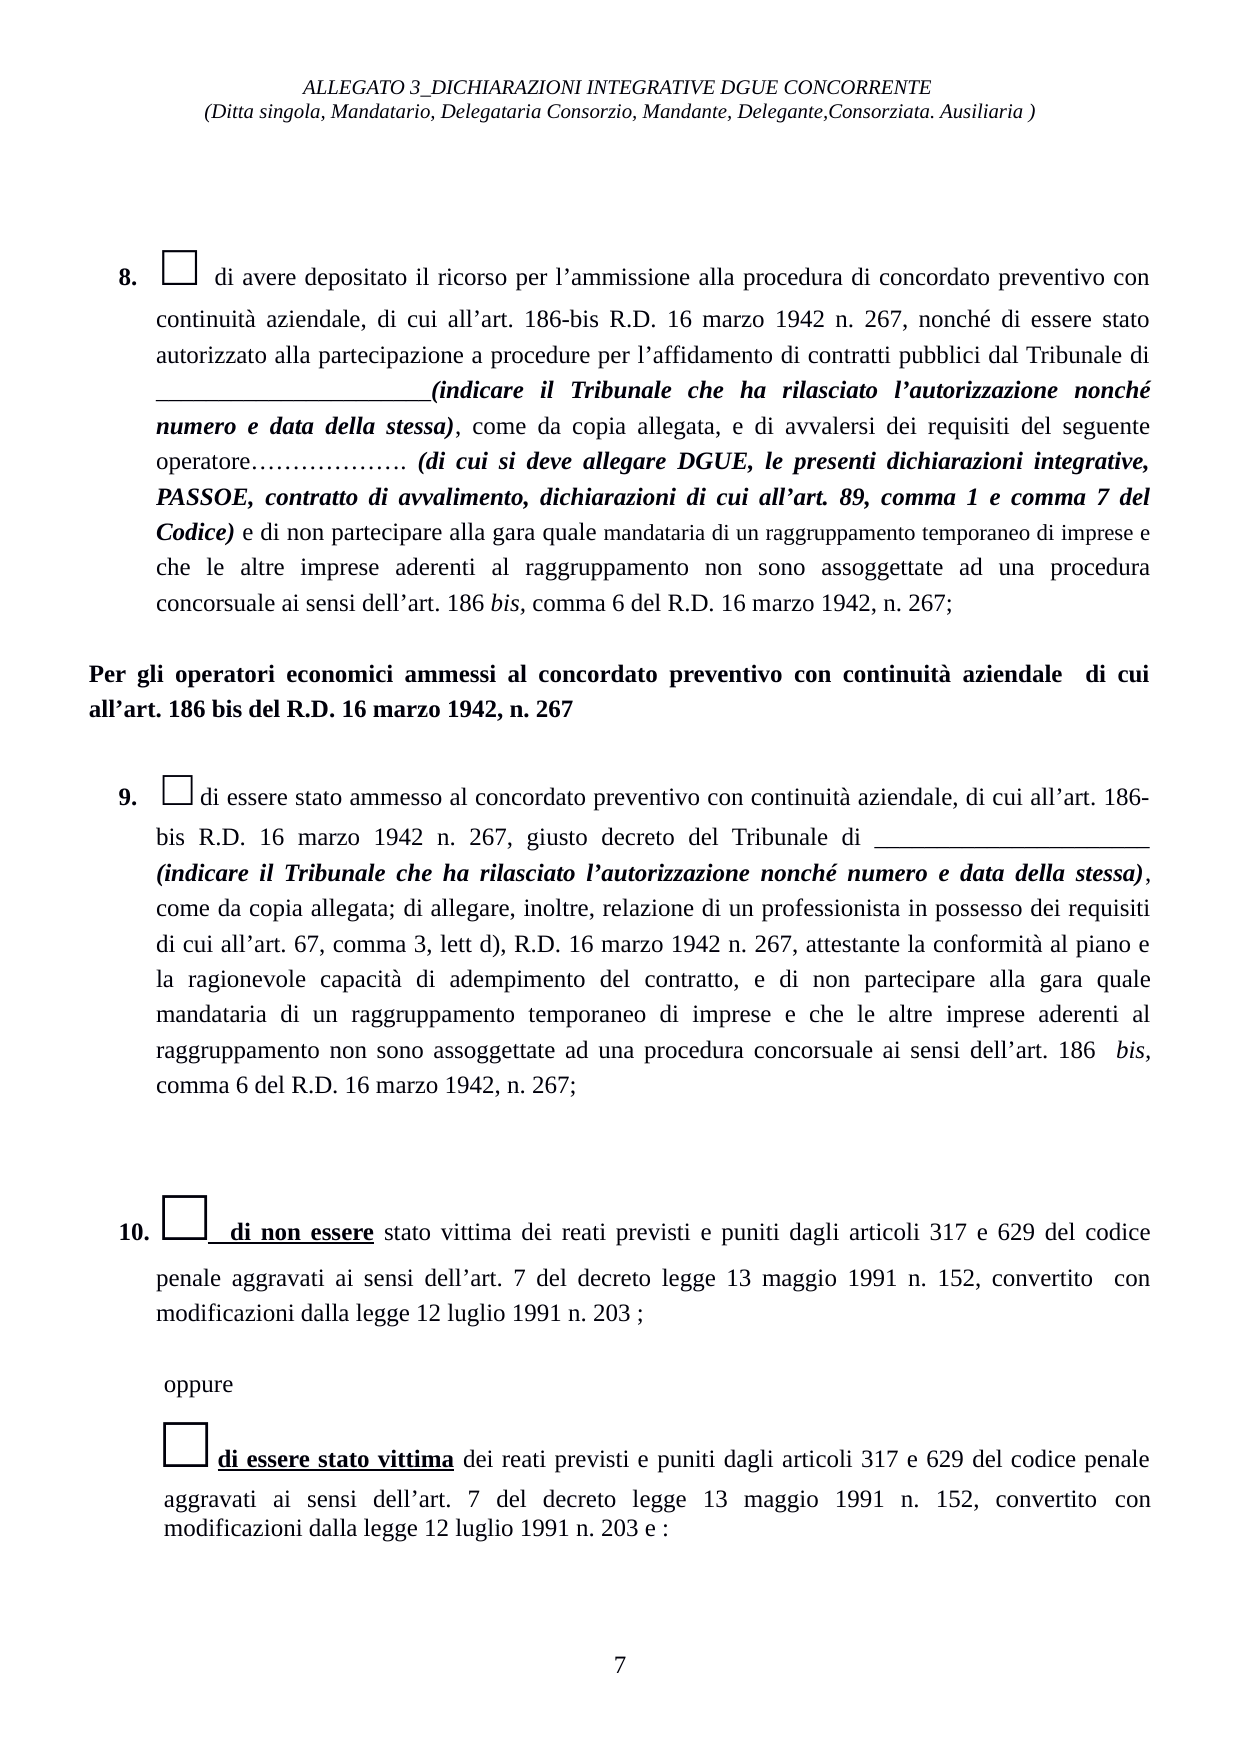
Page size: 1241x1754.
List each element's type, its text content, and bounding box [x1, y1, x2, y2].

list □ di essere stato ammesso al concordato preventivo con continuità aziendale, di cui all’art. 186-bis R.D. 16 marzo 1942 n. 267, giusto decreto del Tribunale di ______________________ (indicare il Tribunale che ha rilasciato l’autorizzazione nonché numero e data della stessa), come da copia allegata; di allegare, inoltre, relazione di un professionista in possesso dei requisiti di cui all’art. 67, comma 3, lett d), R.D. 16 marzo 1942 n. 267, attestante la conformità al piano e la ragionevole capacità di adempimento del contratto, e di non partecipare alla gara quale mandataria di un raggruppamento temporaneo di imprese e che le altre imprese aderenti al raggruppamento non sono assoggettate ad una procedura concorsuale ai sensi dell’art. 186 bis, comma 6 del R.D. 16 marzo 1942, n. 267; [118, 758, 1151, 1099]
text oppure [89, 1362, 1151, 1398]
text Per gli operatori economici ammessi al concordato preventivo con continuità aziendale di cui all’art. 186 bis del R.D. 16 marzo 1942, n. 267 [89, 652, 1151, 723]
list □ di essere stato vittima dei reati previsti e puniti dagli articoli 317 e 629 del codice penale aggravati ai sensi dell’art. 7 del decreto legge 13 maggio 1991 n. 152, convertito con modificazioni dalla legge 12 luglio 1991 n. 203 e : [164, 1398, 1151, 1542]
list □ di non essere stato vittima dei reati previsti e puniti dagli articoli 317 e 629 del codice penale aggravati ai sensi dell’art. 7 del decreto legge 13 maggio 1991 n. 152, convertito con modificazioni dalla legge 12 luglio 1991 n. 203 ; [118, 1170, 1151, 1327]
list □ di avere depositato il ricorso per l’ammissione alla procedura di concordato preventivo con continuità aziendale, di cui all’art. 186-bis R.D. 16 marzo 1942 n. 267, nonché di essere stato autorizzato alla partecipazione a procedure per l’affidamento di contratti pubblici dal Tribunale di ______________________(indicare il Tribunale che ha rilasciato l’autorizzazione nonché numero e data della stessa), come da copia allegata, e di avvalersi dei requisiti del seguente operatore………………. (di cui si deve allegare DGUE, le presenti dichiarazioni integrative, PASSOE, contratto di avvalimento, dichiarazioni di cui all’art. 89, comma 1 e comma 7 del Codice) e di non partecipare alla gara quale mandataria di un raggruppamento temporaneo di imprese e che le altre imprese aderenti al raggruppamento non sono assoggettate ad una procedura concorsuale ai sensi dell’art. 186 bis, comma 6 del R.D. 16 marzo 1942, n. 267; [118, 231, 1151, 617]
